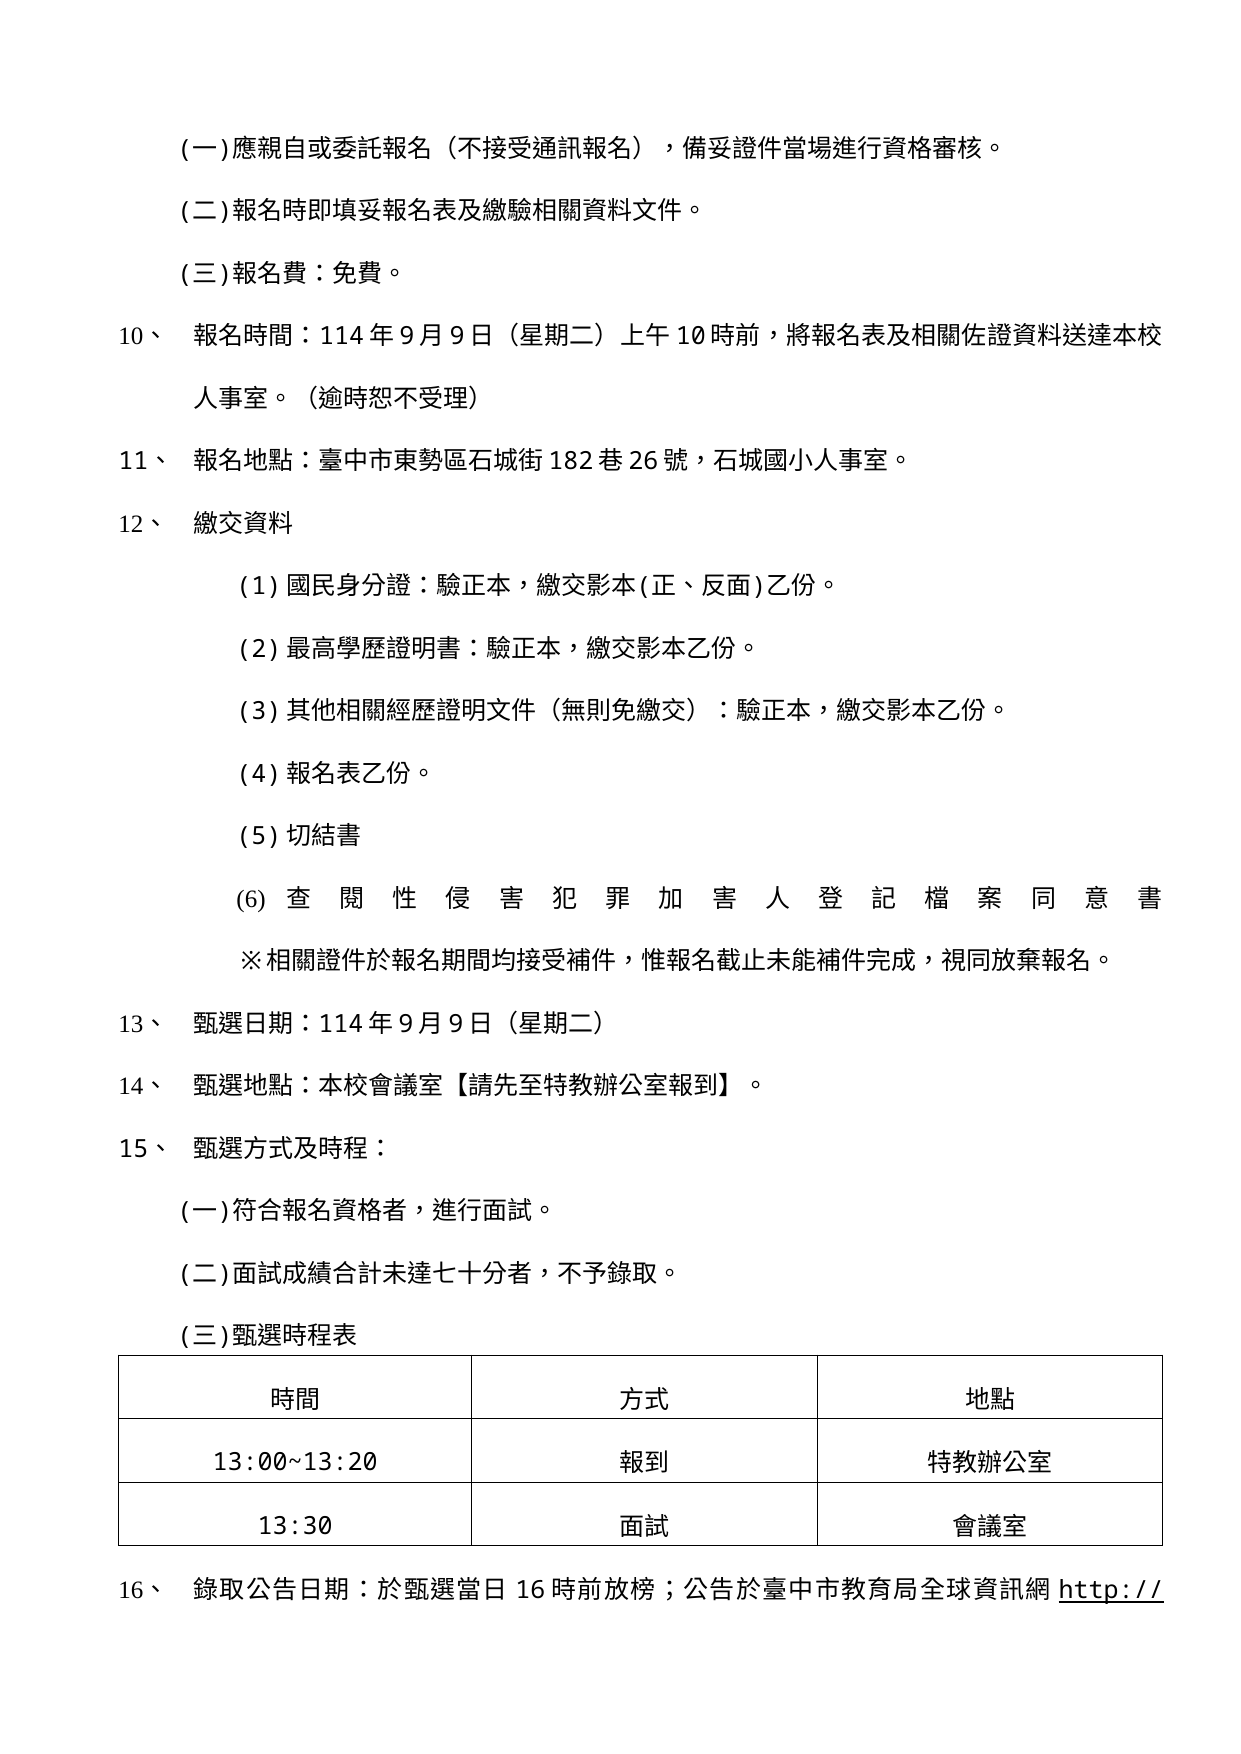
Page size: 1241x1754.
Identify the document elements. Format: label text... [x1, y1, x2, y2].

text (二)報名時即填妥報名表及繳驗相關資料文件。 [177, 167, 1163, 229]
table_header 地點 [818, 1356, 1162, 1418]
table_cell 面試 [472, 1483, 817, 1545]
list 切結書 [236, 792, 1163, 854]
text (三)報名費：免費。 [177, 229, 1163, 292]
table_header 時間 [119, 1356, 471, 1418]
table_cell 13:00~13:20 [119, 1419, 471, 1482]
list 其他相關經歷證明文件（無則免繳交）：驗正本，繳交影本乙份。 [236, 667, 1163, 729]
table_header 方式 [472, 1356, 817, 1418]
list 查閱性侵害犯罪加害人登記檔案同意書 ※相關證件於報名期間均接受補件，惟報名截止未能補件完成，視同放棄報名。 [236, 854, 1163, 979]
list 國民身分證：驗正本，繳交影本(正、反面)乙份。 [236, 542, 1163, 604]
list 甄選方式及時程： [118, 1104, 1163, 1167]
list 錄取公告日期：於甄選當日16時前放榜；公告於臺中市教育局全球資訊網http:// [118, 1546, 1163, 1609]
text (一)應親自或委託報名（不接受通訊報名），備妥證件當場進行資格審核。 [177, 104, 1163, 167]
table_cell 會議室 [818, 1483, 1162, 1545]
list 繳交資料 [118, 479, 1163, 542]
text (二)面試成績合計未達七十分者，不予錄取。 [177, 1229, 1163, 1292]
table_cell 特教辦公室 [818, 1419, 1162, 1482]
table_cell 13:30 [119, 1483, 471, 1545]
list 甄選地點：本校會議室【請先至特教辦公室報到】。 [118, 1042, 1163, 1104]
list 報名地點：臺中市東勢區石城街182巷26號，石城國小人事室。 [118, 417, 1163, 479]
list 最高學歷證明書：驗正本，繳交影本乙份。 [236, 604, 1163, 667]
list 報名時間：114年9月9日（星期二）上午10時前，將報名表及相關佐證資料送達本校人事室。（逾時恕不受理） [118, 292, 1163, 417]
list 甄選日期：114年9月9日（星期二） [118, 979, 1163, 1042]
text (三)甄選時程表 [177, 1292, 1163, 1354]
text (一)符合報名資格者，進行面試。 [177, 1167, 1163, 1229]
list 報名表乙份。 [236, 729, 1163, 792]
table_cell 報到 [472, 1419, 817, 1482]
